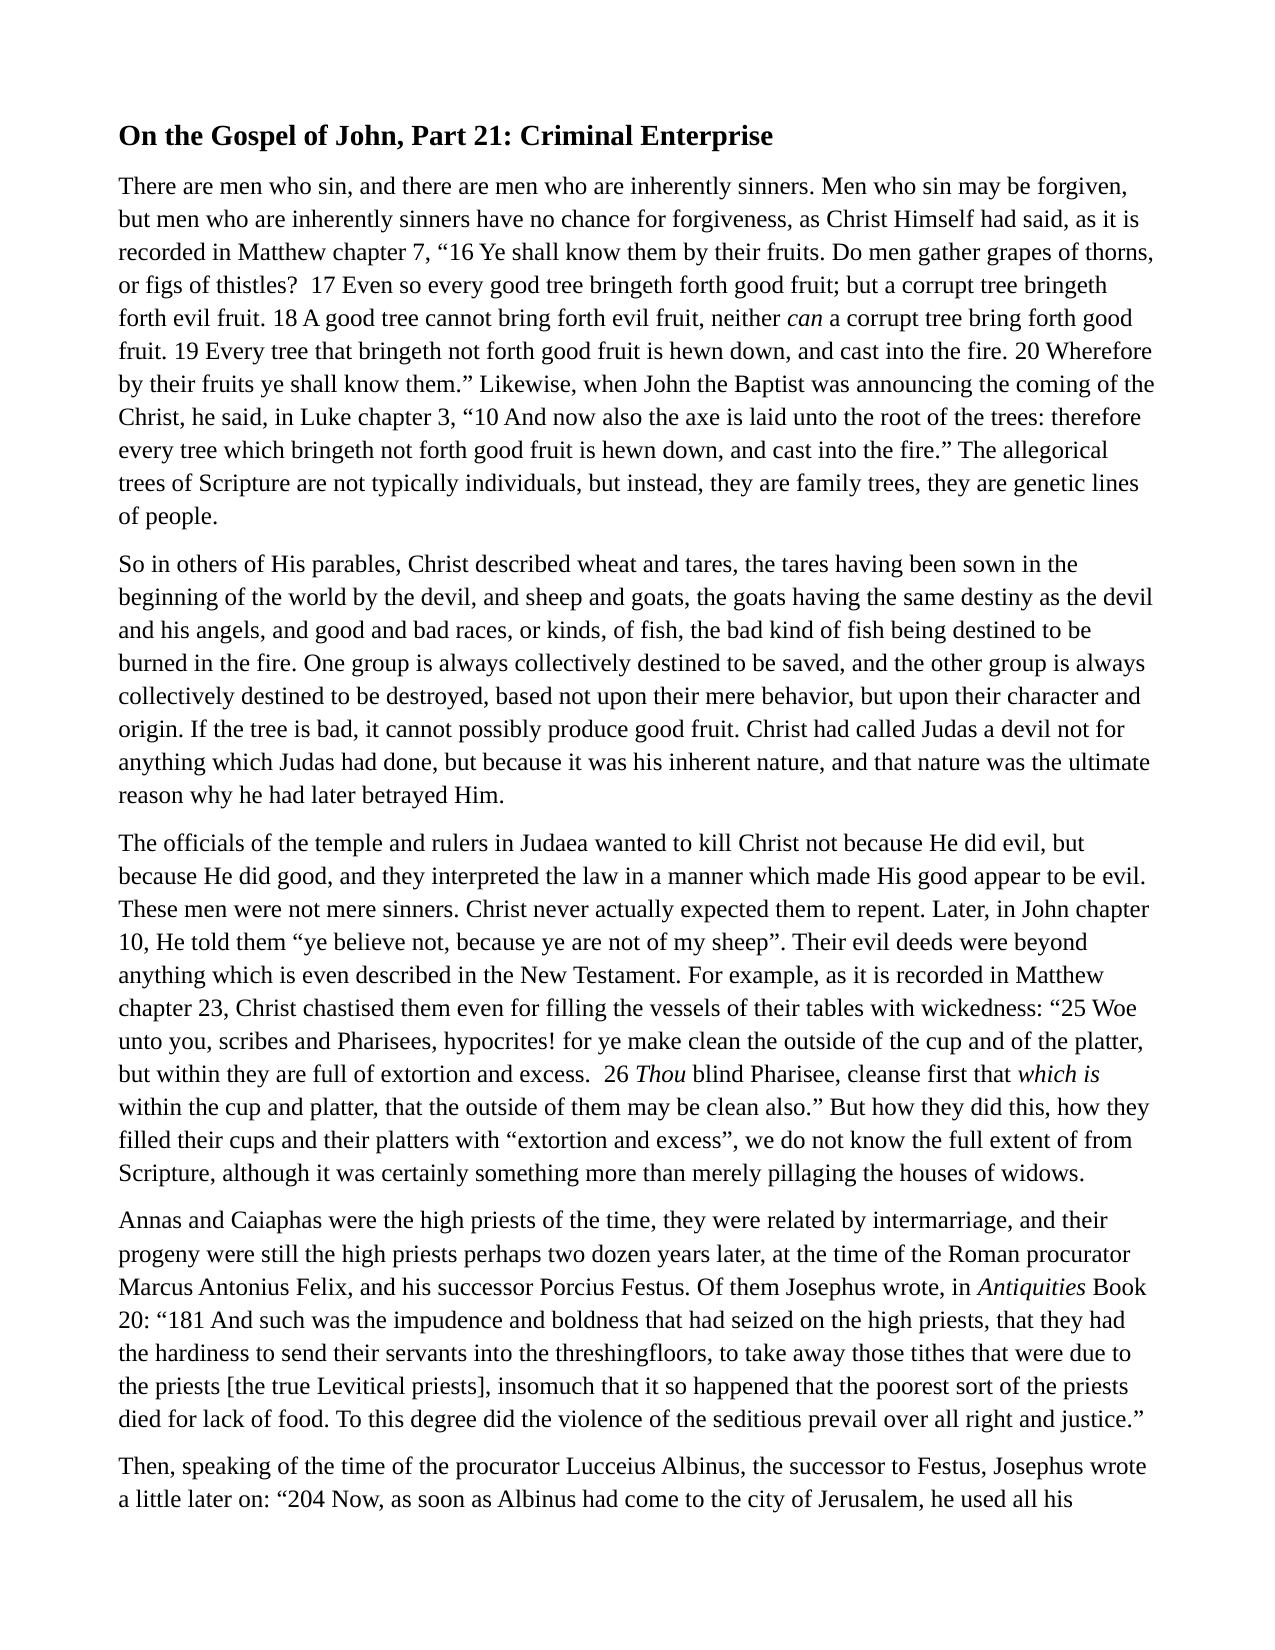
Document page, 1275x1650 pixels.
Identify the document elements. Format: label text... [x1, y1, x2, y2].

text So in others of His parables, Christ described wheat and tares, the tares having been sown in the beginning of the world by the devil, and sheep and goats, the goats having the same destiny as the devil and his angels, and good and bad races, or kinds, of fish, the bad kind of fish being destined to be burned in the fire. One group is always collectively destined to be saved, and the other group is always collectively destined to be destroyed, based not upon their mere behavior, but upon their character and origin. If the tree is bad, it cannot possibly produce good fruit. Christ had called Judas a devil not for anything which Judas had done, but because it was his inherent nature, and that nature was the ultimate reason why he had later betrayed Him. [118, 549, 1157, 809]
text Annas and Caiaphas were the high priests of the time, they were related by intermarriage, and their progeny were still the high priests perhaps two dozen years later, at the time of the Roman procurator Marcus Antonius Felix, and his successor Porcius Festus. Of them Josephus wrote, in Antiquities Book 20: “181 And such was the impudence and boldness that had seized on the high priests, that they had the hardiness to send their servants into the threshingfloors, to take away those tithes that were due to the priests [the true Levitical priests], insomuch that it so happened that the poorest sort of the priests died for lack of food. To this degree did the violence of the seditious prevail over all right and justice.” [118, 1206, 1157, 1432]
text There are men who sin, and there are men who are inherently sinners. Men who sin may be forgiven, but men who are inherently sinners have no chance for forgiveness, as Christ Himself had said, as it is recorded in Matthew chapter 7, “16 Ye shall know them by their fruits. Do men gather grapes of thorns, or figs of thistles? 17 Even so every good tree bringeth forth good fruit; but a corrupt tree bringeth forth evil fruit. 18 A good tree cannot bring forth evil fruit, neither can a corrupt tree bring forth good fruit. 19 Every tree that bringeth not forth good fruit is hewn down, and cast into the fire. 20 Wherefore by their fruits ye shall know them.” Likewise, when John the Baptist was announcing the coming of the Christ, he said, in Luke chapter 3, “10 And now also the axe is laid unto the root of the trees: therefore every tree which bringeth not forth good fruit is hewn down, and cast into the fire.” The allegorical trees of Scripture are not typically individuals, but instead, they are family trees, they are genetic lines of people. [118, 171, 1157, 530]
text On the Gospel of John, Part 21: Criminal Enterprise [118, 118, 1157, 152]
text The officials of the temple and rulers in Judaea wanted to kill Christ not because He did evil, but because He did good, and they interpreted the law in a manner which made His good appear to be evil. These men were not mere sinners. Christ never actually expected them to repent. Later, in John chapter 10, He told them “ye believe not, because ye are not of my sheep”. Their evil deeds were beyond anything which is even described in the New Testament. For example, as it is recorded in Matthew chapter 23, Christ chastised them even for filling the vessels of their tables with wickedness: “25 Woe unto you, scribes and Pharisees, hypocrites! for ye make clean the outside of the cup and of the platter, but within they are full of extortion and excess. 26 Thou blind Pharisee, cleanse first that which is within the cup and platter, that the outside of them may be clean also.” But how they did this, how they filled their cups and their platters with “extortion and excess”, we do not know the full extent of from Scripture, although it was certainly something more than merely pillaging the houses of widows. [118, 828, 1157, 1187]
text Then, speaking of the time of the procurator Lucceius Albinus, the successor to Festus, Josephus wrote a little later on: “204 Now, as soon as Albinus had come to the city of Jerusalem, he used all his [118, 1451, 1157, 1513]
